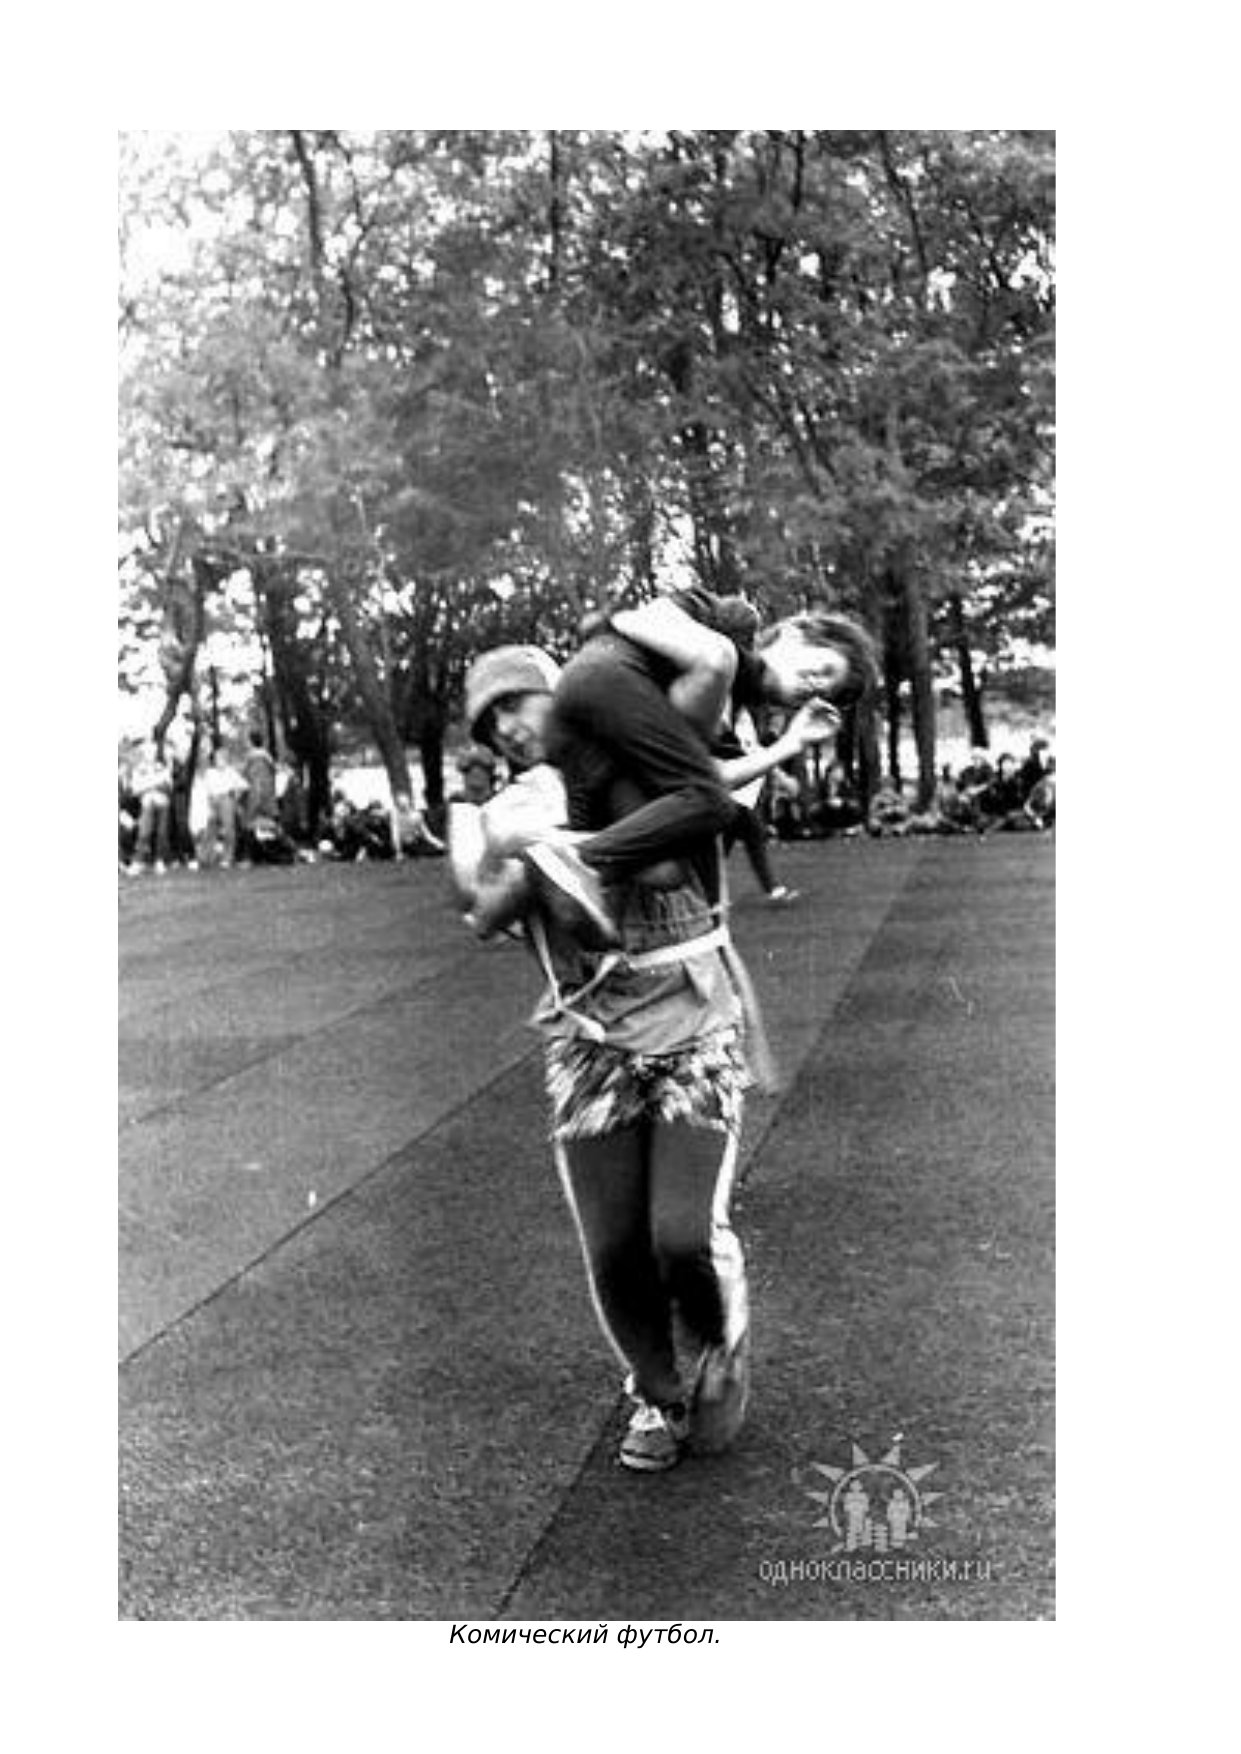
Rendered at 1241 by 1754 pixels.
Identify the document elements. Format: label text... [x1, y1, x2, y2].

picture [118, 130, 1056, 1621]
text Комический футбол. [118, 1621, 1056, 1636]
